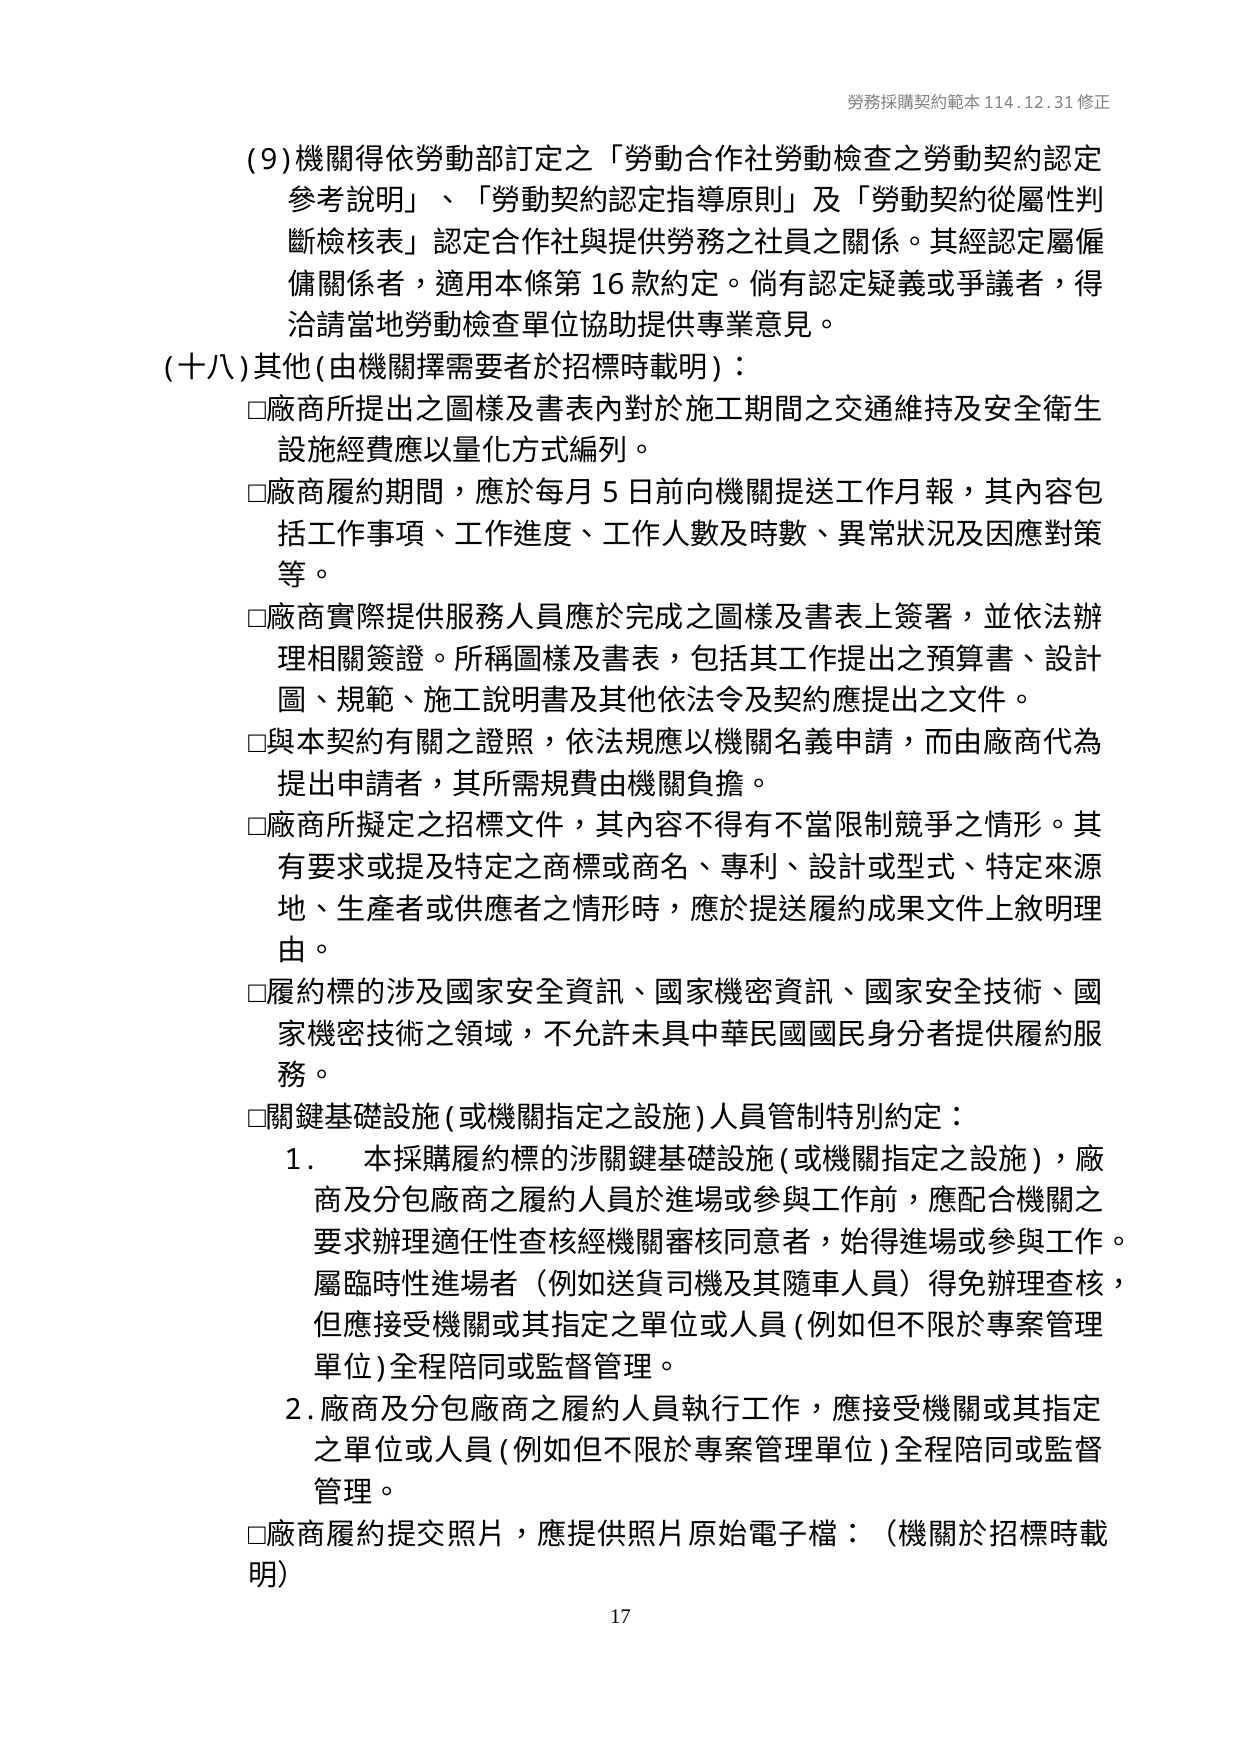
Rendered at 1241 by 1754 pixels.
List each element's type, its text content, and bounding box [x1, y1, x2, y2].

text 2.廠商及分包廠商之履約人員執行工作，應接受機關或其指定之單位或人員(例如但不限於專案管理單位)全程陪同或監督管理。 [284, 1386, 1104, 1511]
text □與本契約有關之證照，依法規應以機關名義申請，而由廠商代為提出申請者，其所需規費由機關負擔。 [248, 719, 1104, 802]
text (9)機關得依勞動部訂定之「勞動合作社勞動檢查之勞動契約認定參考說明」、「勞動契約認定指導原則」及「勞動契約從屬性判斷檢核表」認定合作社與提供勞務之社員之關係。其經認定屬僱傭關係者，適用本條第16款約定。倘有認定疑義或爭議者，得洽請當地勞動檢查單位協助提供專業意見。 [242, 136, 1104, 344]
text □廠商所提出之圖樣及書表內對於施工期間之交通維持及安全衛生設施經費應以量化方式編列。 [248, 386, 1104, 469]
text □履約標的涉及國家安全資訊、國家機密資訊、國家安全技術、國家機密技術之領域，不允許未具中華民國國民身分者提供履約服務。 [248, 969, 1104, 1094]
text □廠商履約提交照片，應提供照片原始電子檔：（機關於招標時載明） [248, 1511, 1110, 1594]
text □關鍵基礎設施(或機關指定之設施)人員管制特別約定： [248, 1094, 1104, 1136]
text 1. 本採購履約標的涉關鍵基礎設施(或機關指定之設施)，廠商及分包廠商之履約人員於進場或參與工作前，應配合機關之要求辦理適任性查核經機關審核同意者，始得進場或參與工作。屬臨時性進場者（例如送貨司機及其隨車人員）得免辦理查核，但應接受機關或其指定之單位或人員(例如但不限於專案管理單位)全程陪同或監督管理。 [284, 1136, 1104, 1386]
text (十八)其他(由機關擇需要者於招標時載明)： [159, 344, 1110, 386]
text □廠商所擬定之招標文件，其內容不得有不當限制競爭之情形。其有要求或提及特定之商標或商名、專利、設計或型式、特定來源地、生產者或供應者之情形時，應於提送履約成果文件上敘明理由。 [248, 802, 1104, 969]
text □廠商履約期間，應於每月5日前向機關提送工作月報，其內容包括工作事項、工作進度、工作人數及時數、異常狀況及因應對策等。 [248, 469, 1104, 594]
text □廠商實際提供服務人員應於完成之圖樣及書表上簽署，並依法辦理相關簽證。所稱圖樣及書表，包括其工作提出之預算書、設計圖、規範、施工說明書及其他依法令及契約應提出之文件。 [248, 594, 1104, 719]
